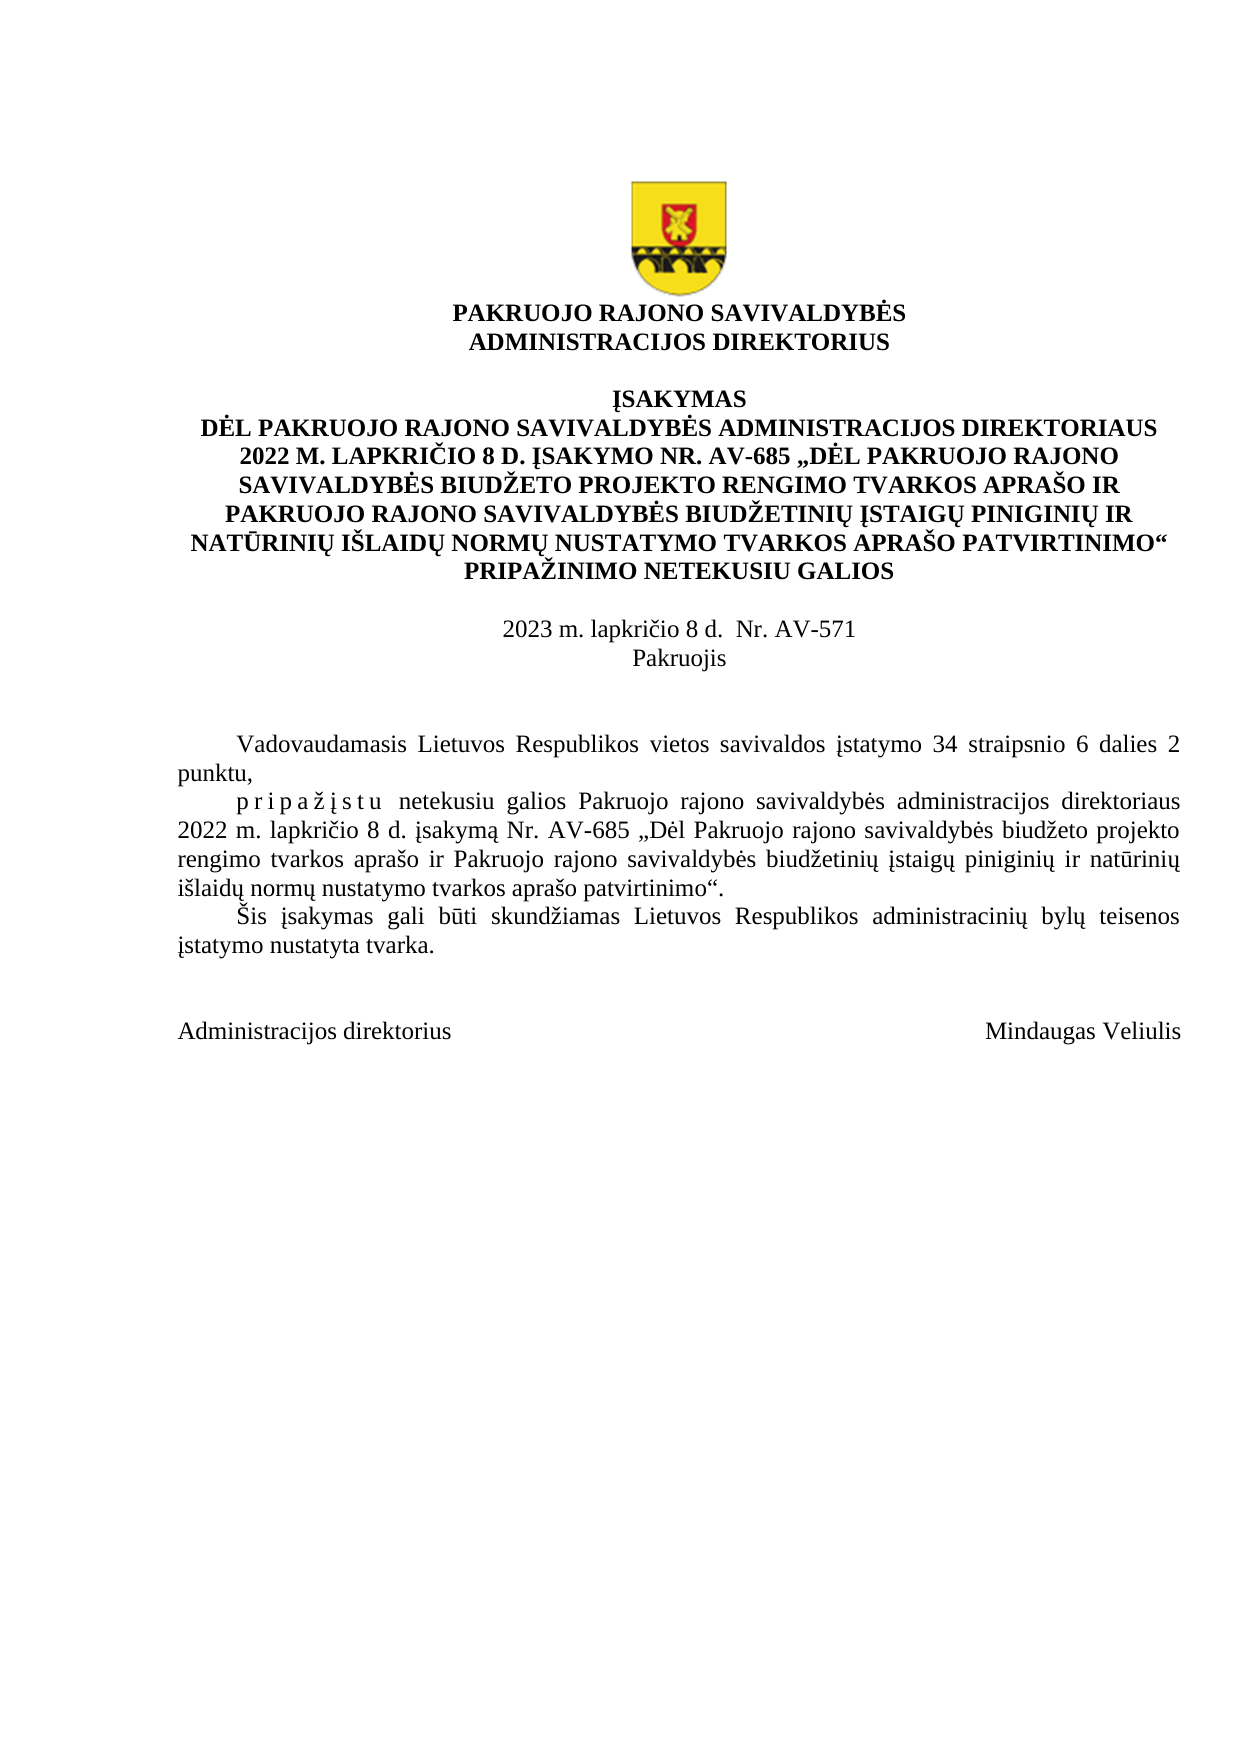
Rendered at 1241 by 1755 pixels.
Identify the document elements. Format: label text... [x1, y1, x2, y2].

text ĮSAKYMAS [177, 384, 1181, 413]
text Pakruojis [177, 643, 1181, 671]
text ADMINISTRACIJOS DIREKTORIUS [177, 327, 1181, 355]
text 2023 m. lapkričio 8 d. Nr. AV-571 [177, 614, 1181, 643]
text DĖL PAKRUOJO RAJONO SAVIVALDYBĖS ADMINISTRACIJOS DIREKTORIAUS 2022 M. LAPKRIČIO 8 D. ĮSAKYMO NR. AV-685 „DĖL PAKRUOJO RAJONO SAVIVALDYBĖS BIUDŽETO PROJEKTO RENGIMO TVARKOS APRAŠO IR PAKRUOJO RAJONO SAVIVALDYBĖS BIUDŽETINIŲ ĮSTAIGŲ PINIGINIŲ IR NATŪRINIŲ IŠLAIDŲ NORMŲ NUSTATYMO TVARKOS APRAŠO PATVIRTINIMO“ PRIPAŽINIMO NETEKUSIU GALIOS [177, 413, 1181, 585]
text Administracijos direktorius Mindaugas Veliulis [177, 1016, 1181, 1045]
text Vadovaudamasis Lietuvos Respublikos vietos savivaldos įstatymo 34 straipsnio 6 dalies 2 punktu, [177, 729, 1181, 786]
text Šis įsakymas gali būti skundžiamas Lietuvos Respublikos administracinių bylų teisenos įstatymo nustatyta tvarka. [177, 901, 1181, 959]
text pripažįstu netekusiu galios Pakruojo rajono savivaldybės administracijos direktoriaus 2022 m. lapkričio 8 d. įsakymą Nr. AV-685 „Dėl Pakruojo rajono savivaldybės biudžeto projekto rengimo tvarkos aprašo ir Pakruojo rajono savivaldybės biudžetinių įstaigų piniginių ir natūrinių išlaidų normų nustatymo tvarkos aprašo patvirtinimo“. [177, 786, 1181, 901]
text PAKRUOJO RAJONO SAVIVALDYBĖS [177, 298, 1181, 327]
